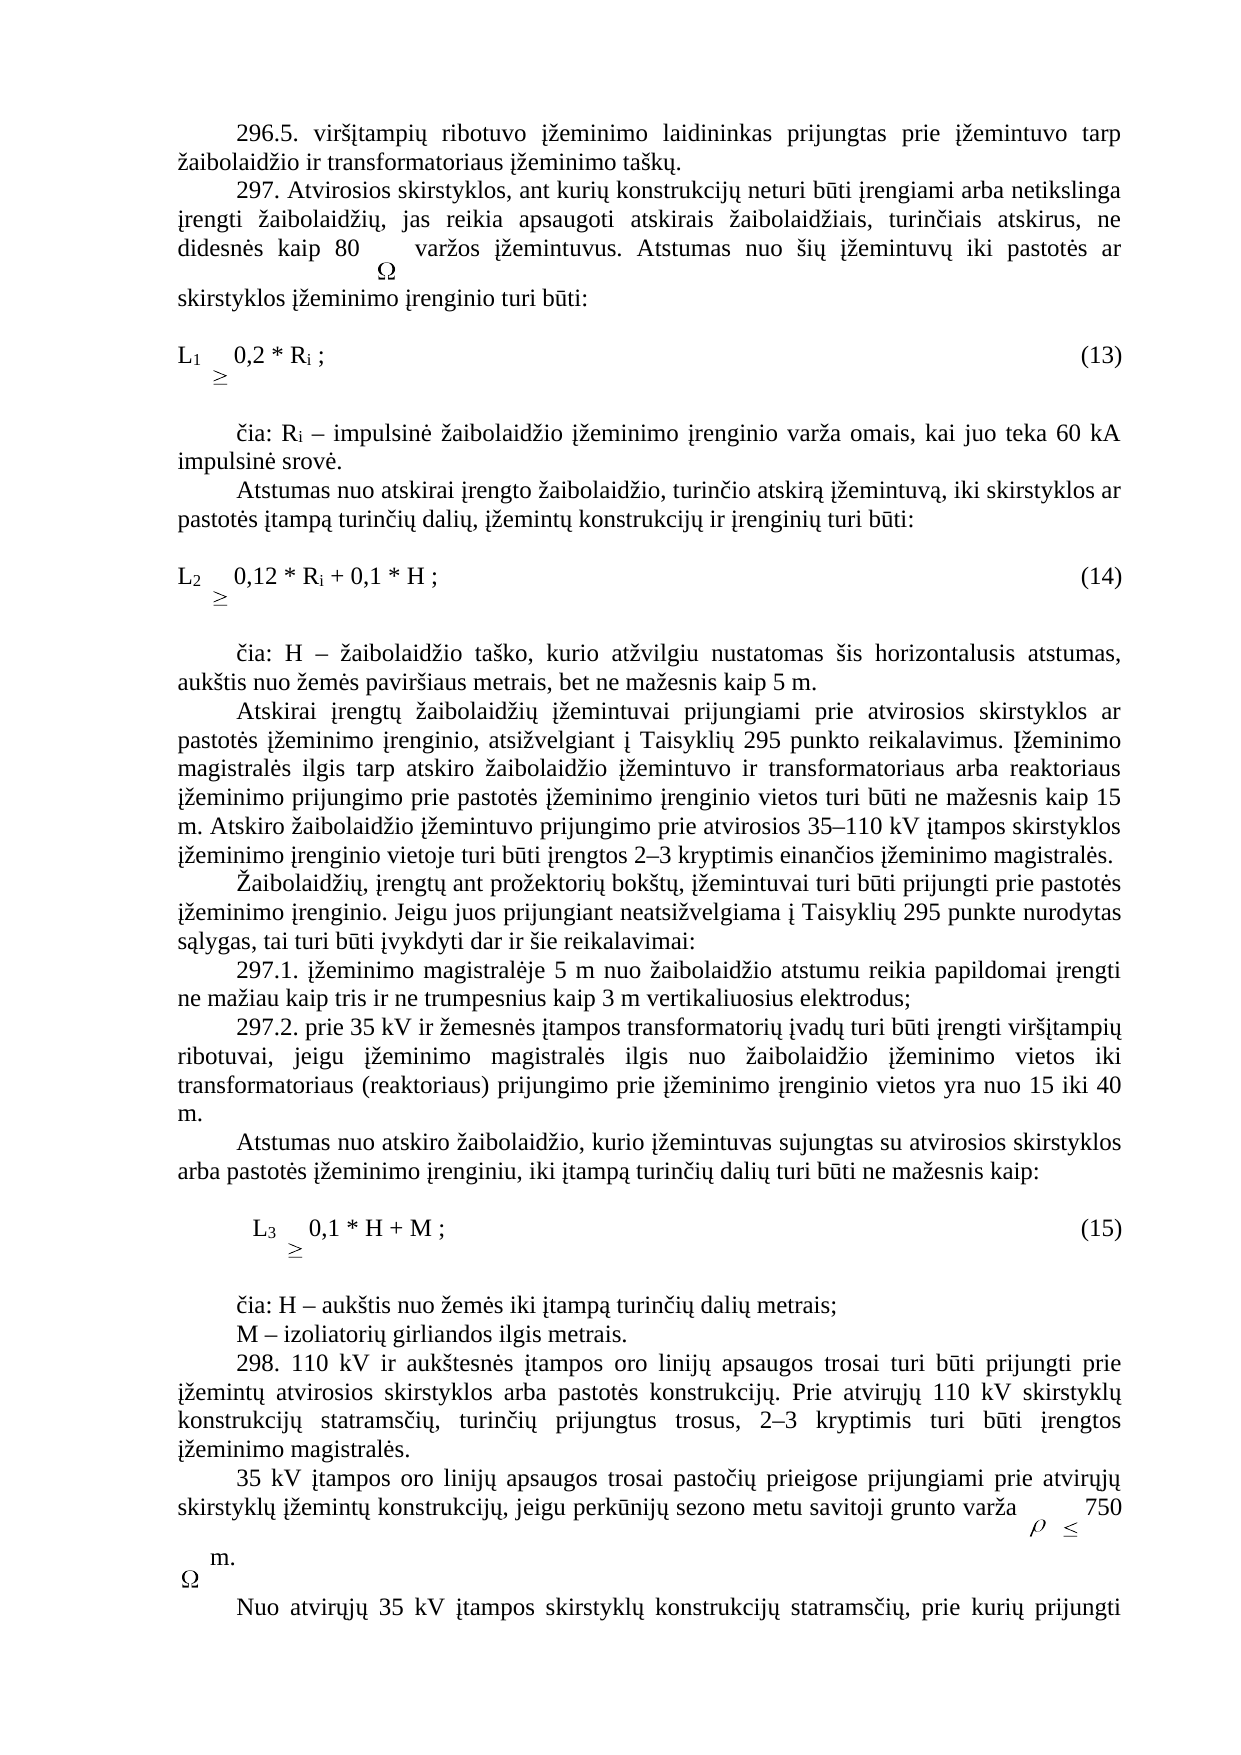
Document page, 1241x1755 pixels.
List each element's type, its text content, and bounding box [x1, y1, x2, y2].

text 298. 110 kV ir aukštesnės įtampos oro linijų apsaugos trosai turi būti prijungti prie įžemintų atvirosios skirstyklos arba pastotės konstrukcijų. Prie atvirųjų 110 kV skirstyklų konstrukcijų statramsčių, turinčių prijungtus trosus, 2–3 kryptimis turi būti įrengtos įžeminimo magistralės. [177, 1348, 1122, 1463]
text čia: H – žaibolaidžio taško, kurio atžvilgiu nustatomas šis horizontalusis atstumas, aukštis nuo žemės paviršiaus metrais, bet ne mažesnis kaip 5 m. [177, 638, 1122, 696]
text Atstumas nuo atskirai įrengto žaibolaidžio, turinčio atskirą įžemintuvą, iki skirstyklos ar pastotės įtampą turinčių dalių, įžemintų konstrukcijų ir įrenginių turi būti: [177, 475, 1122, 533]
text L3 0,1 * H + M ; (15) [177, 1213, 1122, 1262]
text Atskirai įrengtų žaibolaidžių įžemintuvai prijungiami prie atvirosios skirstyklos ar pastotės įžeminimo įrenginio, atsižvelgiant į Taisyklių 295 punkto reikalavimus. Įžeminimo magistralės ilgis tarp atskiro žaibolaidžio įžemintuvo ir transformatoriaus arba reaktoriaus įžeminimo prijungimo prie pastotės įžeminimo įrenginio vietos turi būti ne mažesnis kaip 15 m. Atskiro žaibolaidžio įžemintuvo prijungimo prie atvirosios 35–110 kV įtampos skirstyklos įžeminimo įrenginio vietoje turi būti įrengtos 2–3 kryptimis einančios įžeminimo magistralės. [177, 696, 1122, 868]
text Žaibolaidžių, įrengtų ant prožektorių bokštų, įžemintuvai turi būti prijungti prie pastotės įžeminimo įrenginio. Jeigu juos prijungiant neatsižvelgiama į Taisyklių 295 punkte nurodytas sąlygas, tai turi būti įvykdyti dar ir šie reikalavimai: [177, 868, 1122, 955]
text 297.2. prie 35 kV ir žemesnės įtampos transformatorių įvadų turi būti įrengti viršįtampių ribotuvai, jeigu įžeminimo magistralės ilgis nuo žaibolaidžio įžeminimo vietos iki transformatoriaus (reaktoriaus) prijungimo prie įžeminimo įrenginio vietos yra nuo 15 iki 40 m. [177, 1012, 1122, 1127]
text L1 0,2 * Ri ; (13) [177, 341, 1122, 389]
text 297. Atvirosios skirstyklos, ant kurių konstrukcijų neturi būti įrengiami arba netikslinga įrengti žaibolaidžių, jas reikia apsaugoti atskirais žaibolaidžiais, turinčiais atskirus, ne didesnės kaip 80 varžos įžemintuvus. Atstumas nuo šių įžemintuvų iki pastotės ar skirstyklos įžeminimo įrenginio turi būti: [177, 176, 1122, 312]
text Nuo atvirųjų 35 kV įtampos skirstyklų konstrukcijų statramsčių, prie kurių prijungti [177, 1592, 1122, 1620]
text M – izoliatorių girliandos ilgis metrais. [177, 1319, 1122, 1348]
text Atstumas nuo atskiro žaibolaidžio, kurio įžemintuvas sujungtas su atvirosios skirstyklos arba pastotės įžeminimo įrenginiu, iki įtampą turinčių dalių turi būti ne mažesnis kaip: [177, 1127, 1122, 1185]
text 35 kV įtampos oro linijų apsaugos trosai pastočių prieigose prijungiami prie atvirųjų skirstyklų įžemintų konstrukcijų, jeigu perkūnijų sezono metu savitoji grunto varža 750 m. [177, 1463, 1122, 1592]
text L2 0,12 * Ri + 0,1 * H ; (14) [177, 561, 1122, 610]
text 296.5. viršįtampių ribotuvo įžeminimo laidininkas prijungtas prie įžemintuvo tarp žaibolaidžio ir transformatoriaus įžeminimo taškų. [177, 118, 1122, 176]
text čia: Ri – impulsinė žaibolaidžio įžeminimo įrenginio varža omais, kai juo teka 60 kA impulsinė srovė. [177, 418, 1122, 475]
text čia: H – aukštis nuo žemės iki įtampą turinčių dalių metrais; [177, 1291, 1122, 1319]
text 297.1. įžeminimo magistralėje 5 m nuo žaibolaidžio atstumu reikia papildomai įrengti ne mažiau kaip tris ir ne trumpesnius kaip 3 m vertikaliuosius elektrodus; [177, 955, 1122, 1012]
